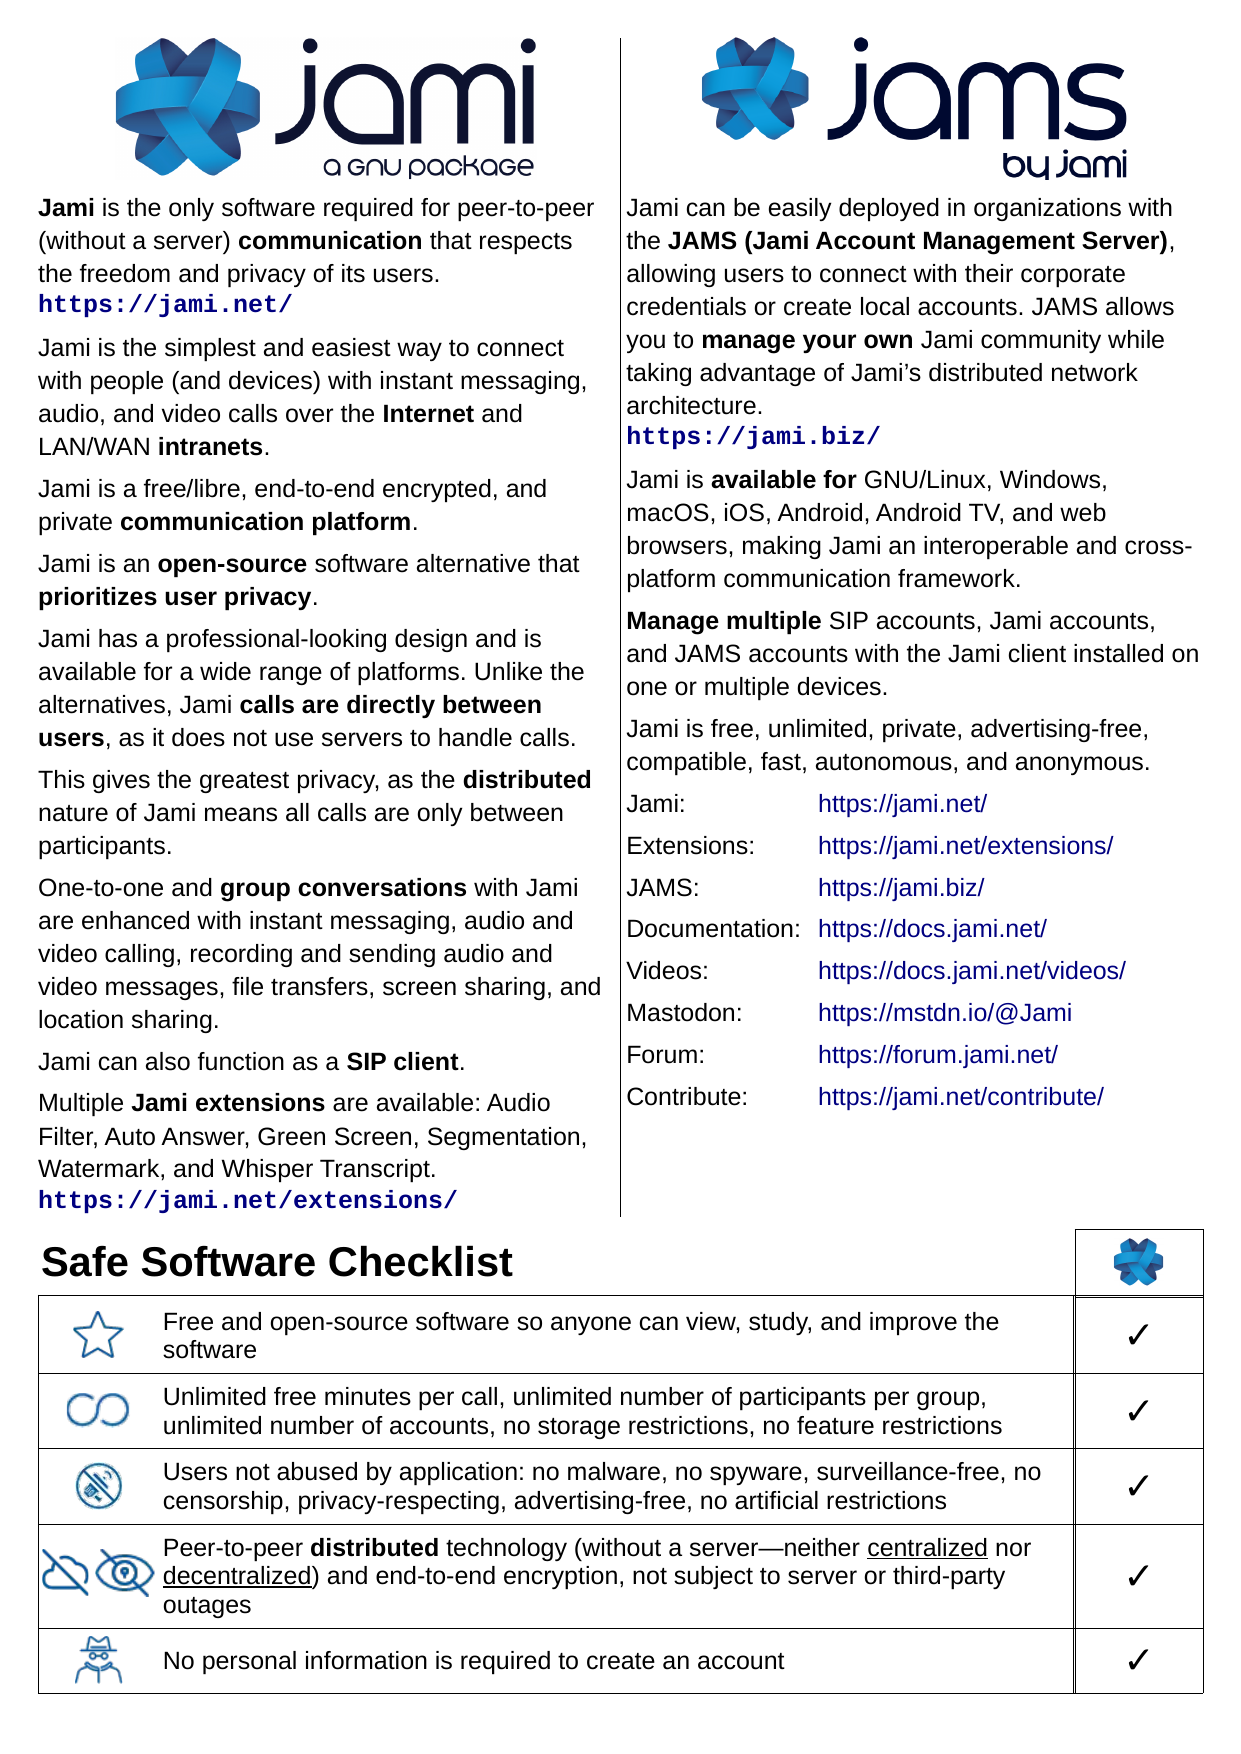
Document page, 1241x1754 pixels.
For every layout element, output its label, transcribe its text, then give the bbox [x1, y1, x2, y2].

text Jami has a professional-looking design and is available for a wide range of platforms. Unlike the alternatives, Jami calls are directly between users, as it does not use servers to handle calls. [38, 624, 614, 752]
text Documentation: https://docs.jami.net/ [626, 914, 1202, 943]
table_cell Free and open-source software so anyone can view, study, and improve the software [160, 1296, 1073, 1373]
table_cell Peer-to-peer distributed technology (without a server—neither centralized nor decentralized) and end-to-end encryption, not subject to server or third-party outages [160, 1525, 1073, 1628]
picture [42, 1549, 89, 1597]
text One-to-one and group conversations with Jami are enhanced with instant messaging, audio and video calling, recording and sending audio and video messages, file transfers, screen sharing, and location sharing. [38, 873, 614, 1033]
picture [75, 1462, 123, 1510]
table_cell ✓ [1076, 1374, 1203, 1448]
table_cell [39, 1449, 160, 1523]
text Contribute: https://jami.net/contribute/ [626, 1082, 1202, 1111]
text JAMS: https://jami.biz/ [626, 873, 1202, 901]
text Jami is free, unlimited, private, advertising-free, compatible, fast, autonomous, and anonymous. [626, 714, 1202, 776]
picture [73, 1311, 125, 1359]
picture [1113, 1238, 1164, 1286]
table_cell ✓ [1076, 1449, 1203, 1523]
picture [701, 37, 1127, 180]
text Jami can also function as a SIP client. [38, 1047, 614, 1075]
text Forum: https://forum.jami.net/ [626, 1040, 1202, 1069]
text Jami is available for GNU/Linux, Windows, macOS, iOS, Android, Android TV, and web browsers, making Jami an interoperable and cross-platform communication framework. [626, 465, 1202, 593]
text Jami can be easily deployed in organizations with the JAMS (Jami Account Management Server), allowing users to connect with their corporate credentials or create local accounts. JAMS allows you to manage your own Jami community while taking advantage of Jami’s distributed network architecture. https://jami.biz/ [626, 193, 1202, 452]
picture [66, 1393, 131, 1428]
table_header [1076, 1230, 1203, 1294]
table_cell ✓ [1076, 1629, 1203, 1693]
text Extensions: https://jami.net/extensions/ [626, 831, 1202, 859]
table_cell No personal information is required to create an account [160, 1629, 1073, 1693]
text Jami is the simplest and easiest way to connect with people (and devices) with instant messaging, audio, and video calls over the Internet and LAN/WAN intranets. [38, 333, 614, 461]
table_cell [39, 1525, 160, 1628]
text Manage multiple SIP accounts, Jami accounts, and JAMS accounts with the Jami client installed on one or multiple devices. [626, 606, 1202, 701]
table_header Safe Software Checklist [38, 1229, 1075, 1294]
table_cell [39, 1374, 160, 1448]
text Multiple Jami extensions are available: Audio Filter, Auto Answer, Green Screen, Segmentation, Watermark, and Whisper Transcript. https://jami.net/extensions/ [38, 1088, 614, 1216]
text Jami is a free/libre, end-to-end encrypted, and private communication platform. [38, 474, 614, 536]
text Jami is an open-source software alternative that prioritizes user privacy. [38, 549, 614, 611]
text Videos: https://docs.jami.net/videos/ [626, 956, 1202, 985]
table_cell Users not abused by application: no malware, no spyware, surveillance-free, no censorship, privacy-respecting, advertising-free, no artificial restrictions [160, 1449, 1073, 1523]
table_cell [39, 1296, 160, 1373]
picture [95, 1549, 155, 1597]
picture [75, 1636, 123, 1684]
text Jami is the only software required for peer-to-peer (without a server) communication that respects the freedom and privacy of its users. https://jami.net/ [38, 193, 614, 320]
text Jami: https://jami.net/ [626, 789, 1202, 818]
table_cell ✓ [1076, 1298, 1203, 1373]
table_cell [39, 1629, 160, 1693]
picture [115, 37, 538, 180]
table_cell ✓ [1076, 1525, 1203, 1628]
text This gives the greatest privacy, as the distributed nature of Jami means all calls are only between participants. [38, 765, 614, 859]
table_cell Unlimited free minutes per call, unlimited number of participants per group, unlimited number of accounts, no storage restrictions, no feature restrictions [160, 1374, 1073, 1448]
text Mastodon: https://mstdn.io/@Jami [626, 998, 1202, 1027]
